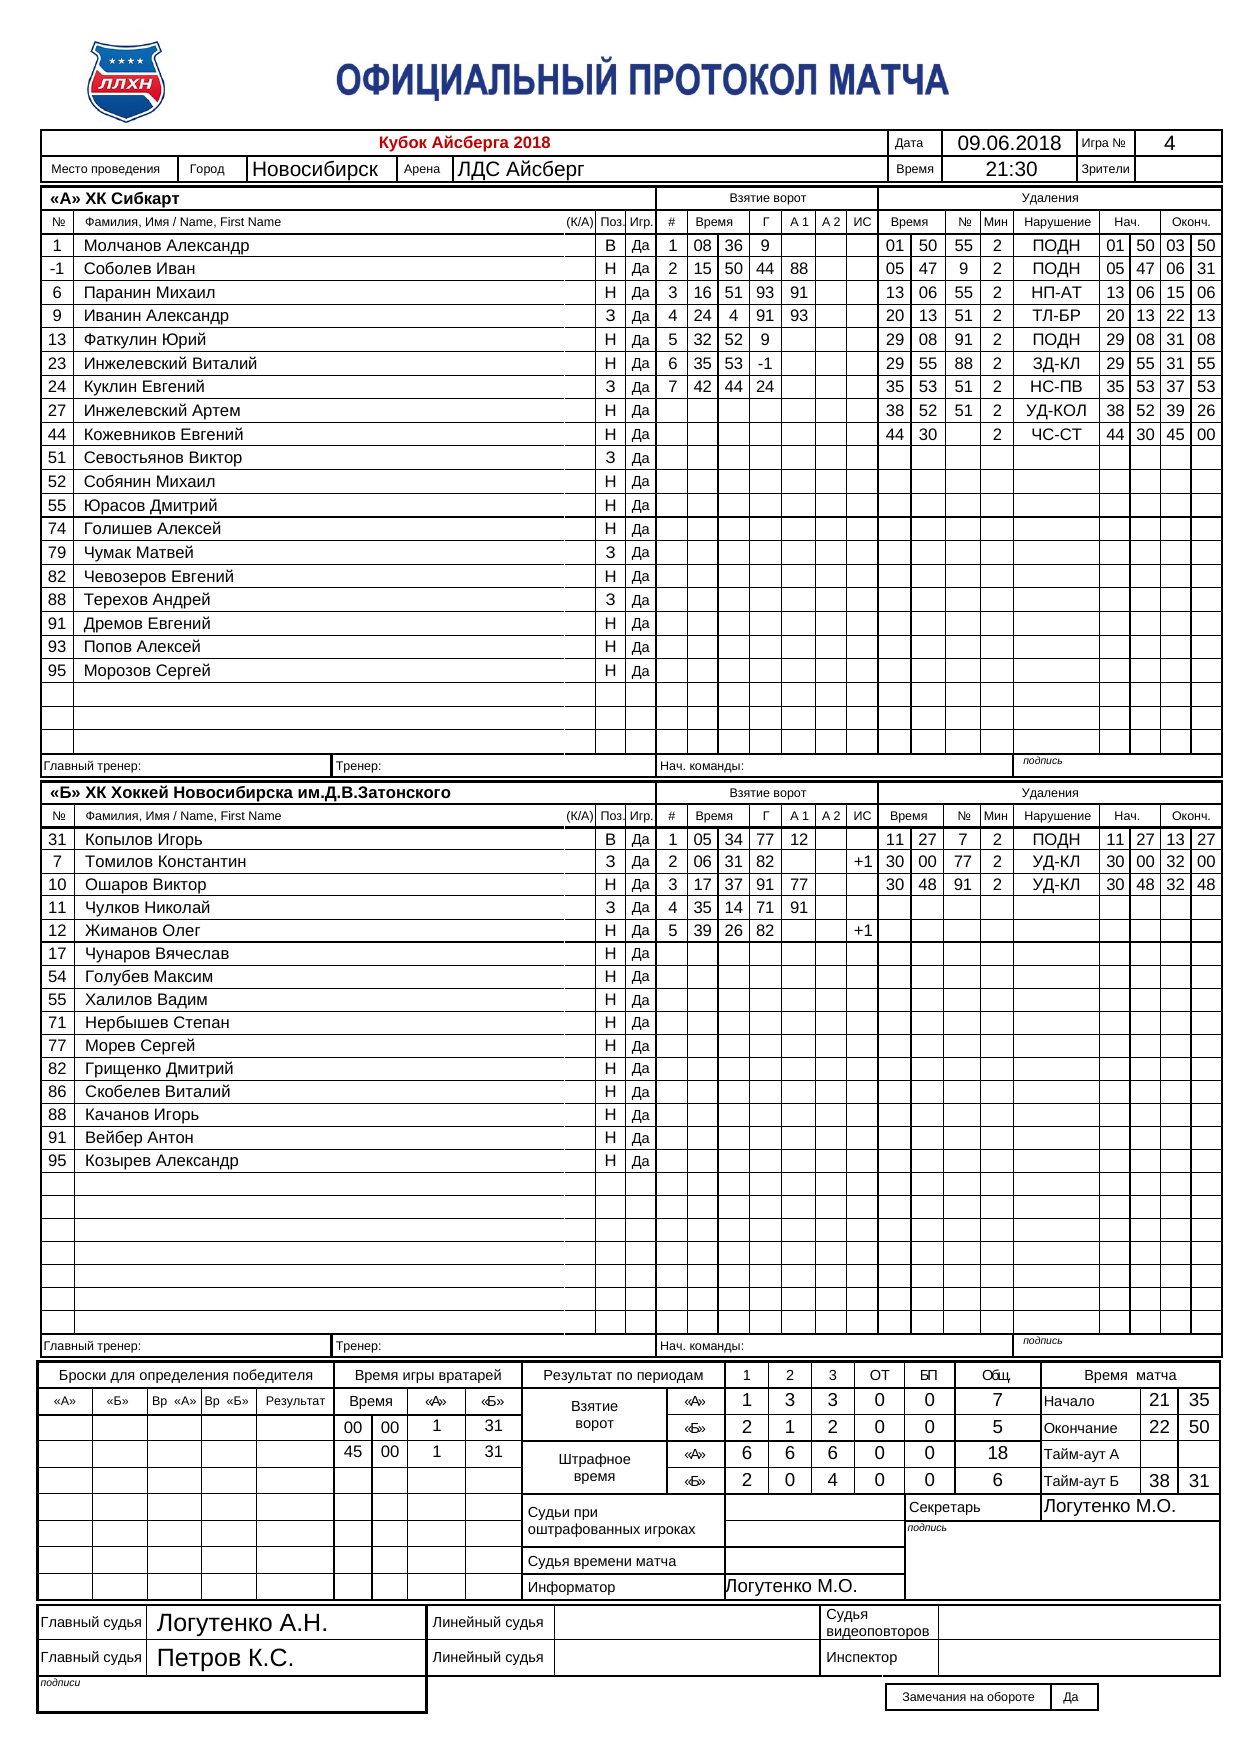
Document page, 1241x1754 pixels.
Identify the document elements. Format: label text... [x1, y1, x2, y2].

table_cell [1100, 920, 1129, 941]
table_cell [912, 1127, 943, 1149]
table_cell 93 [750, 281, 781, 303]
table_cell [1100, 1196, 1129, 1218]
table_cell ПОДН [1014, 235, 1099, 256]
table_cell Молчанов Александр [74, 235, 564, 256]
table_cell [1100, 1104, 1129, 1126]
table_cell [1100, 1150, 1129, 1172]
table_cell [42, 683, 73, 706]
table_cell [719, 1035, 749, 1057]
table_cell 15 [688, 257, 717, 280]
table_cell 39 [1161, 399, 1190, 422]
table_cell [148, 1416, 201, 1440]
table_cell [782, 328, 815, 351]
table_cell Линейный судья [428, 1606, 554, 1639]
table_cell [944, 920, 980, 941]
table_cell [816, 494, 846, 516]
table_header Да [1052, 1685, 1097, 1709]
table_cell Морозов Сергей [74, 659, 564, 682]
table_cell [912, 943, 943, 964]
table_cell [719, 683, 749, 706]
table_cell 3 [657, 281, 687, 303]
table_cell ЧС-СТ [1014, 423, 1099, 445]
table_cell [202, 1416, 256, 1440]
table_cell Поз. [596, 805, 625, 826]
table_cell Н [596, 328, 625, 351]
table_cell [847, 966, 877, 987]
table_cell Н [596, 1012, 625, 1033]
table_cell [816, 305, 846, 327]
table_cell (К/А) [565, 805, 595, 826]
table_cell [1192, 565, 1221, 587]
table_cell Нарушение [1014, 211, 1099, 233]
table_cell [750, 707, 781, 729]
table_cell [657, 1081, 687, 1103]
table_cell [750, 1127, 781, 1149]
table_cell [335, 1521, 371, 1546]
table_cell [782, 1173, 815, 1195]
table_cell [1192, 1288, 1221, 1310]
table_cell [816, 352, 846, 374]
table_cell [981, 1127, 1013, 1149]
table_cell [39, 1416, 92, 1440]
table_cell [408, 1521, 465, 1546]
table_cell 06 [912, 281, 945, 303]
table_cell [42, 1242, 74, 1264]
table_cell [1192, 683, 1221, 706]
table_cell [39, 1521, 92, 1546]
table_cell [1014, 1311, 1099, 1333]
table_cell 08 [1192, 328, 1221, 351]
table_cell [879, 1081, 910, 1103]
table_cell [816, 1242, 846, 1264]
table_cell «Б» [668, 1468, 724, 1493]
table_cell [657, 470, 687, 493]
table_cell Н [596, 966, 625, 987]
table_cell 1 [769, 1415, 811, 1440]
table_cell [816, 612, 846, 634]
table_cell 2 [726, 1468, 768, 1493]
table_cell [74, 730, 564, 753]
table_cell [565, 1081, 595, 1103]
table_cell [1100, 966, 1129, 987]
table_cell 32 [688, 328, 717, 351]
table_cell [1014, 730, 1099, 753]
table_cell В [596, 829, 625, 849]
table_cell [912, 1104, 943, 1126]
table_cell Судья времени матча [523, 1548, 724, 1573]
table_cell Да [626, 943, 655, 964]
table_cell [782, 989, 815, 1011]
table_cell [565, 1242, 595, 1264]
table_cell [944, 966, 980, 987]
table_cell [912, 730, 945, 753]
table_cell [1131, 989, 1160, 1011]
table_cell [1161, 541, 1190, 564]
table_cell 7 [657, 376, 687, 398]
table_cell 2 [981, 850, 1013, 872]
table_cell 00 [1131, 850, 1160, 872]
table_cell [565, 352, 595, 374]
table_cell [42, 1311, 74, 1333]
table_cell [1014, 920, 1099, 941]
table_cell 71 [750, 896, 781, 918]
table_cell 44 [750, 257, 781, 280]
table_cell подпись [1014, 755, 1221, 776]
table_cell [565, 446, 595, 469]
table_cell [1131, 1127, 1160, 1149]
table_cell [1131, 730, 1160, 753]
table_cell Да [626, 541, 655, 564]
table_cell Н [596, 612, 625, 634]
table_cell [1131, 707, 1160, 729]
table_cell «Б» [668, 1415, 724, 1440]
table_cell Да [626, 874, 655, 895]
table_cell [657, 966, 687, 987]
table_cell [912, 1081, 943, 1103]
table_cell [1014, 966, 1099, 987]
table_cell Чунаров Вячеслав [75, 943, 564, 964]
table_cell 35 [688, 352, 717, 374]
table_cell [1100, 1012, 1129, 1033]
table_cell [1131, 920, 1160, 941]
table_cell [981, 565, 1013, 587]
table_cell ПОДН [1014, 257, 1099, 280]
table_cell [1100, 541, 1129, 564]
table_cell [1192, 1173, 1221, 1195]
table_cell [912, 920, 943, 941]
table_cell [847, 1173, 877, 1195]
table_cell Оконч. [1161, 211, 1221, 233]
table_cell [408, 1547, 465, 1573]
table_cell [944, 1081, 980, 1103]
table_cell [847, 1104, 877, 1126]
table_cell 42 [688, 376, 717, 398]
table_cell [688, 565, 717, 587]
table_cell Паранин Михаил [74, 281, 564, 303]
table_cell [750, 494, 781, 516]
table_header «А» ХК Сибкарт [42, 188, 655, 209]
table_cell [565, 920, 595, 941]
table_cell [1161, 1311, 1190, 1333]
table_cell # [657, 805, 687, 826]
table_cell [782, 730, 815, 753]
table_cell [1192, 920, 1221, 941]
table_cell [912, 989, 943, 1011]
table_header Замечания на обороте [887, 1685, 1050, 1709]
table_cell [719, 541, 749, 564]
table_cell [565, 1012, 595, 1033]
table_cell [565, 305, 595, 327]
table_cell [847, 730, 877, 753]
table_cell 29 [879, 352, 910, 374]
table_header 1 [726, 1363, 768, 1387]
table_cell [782, 920, 815, 941]
table_cell 51 [42, 446, 73, 469]
table_cell [782, 850, 815, 872]
table_cell Н [596, 659, 625, 682]
table_cell [1161, 446, 1190, 469]
table_cell [816, 1265, 846, 1287]
table_cell [1192, 1150, 1221, 1172]
table_cell [726, 1521, 904, 1546]
table_cell [750, 541, 781, 564]
table_cell [879, 1012, 910, 1033]
table_cell [596, 683, 625, 706]
table_cell 7 [944, 829, 980, 849]
table_cell подпись [906, 1522, 1219, 1599]
table_cell 13 [1192, 305, 1221, 327]
table_cell [1131, 1219, 1160, 1241]
table_cell 7 [42, 850, 74, 872]
table_cell Да [626, 850, 655, 872]
table_cell [657, 1150, 687, 1172]
table_cell № [946, 211, 980, 233]
table_cell [946, 423, 980, 445]
table_cell [1131, 1242, 1160, 1264]
table_cell [816, 829, 846, 849]
table_cell 08 [912, 328, 945, 351]
table_cell 00 [1192, 423, 1221, 445]
table_cell [373, 1574, 407, 1599]
table_cell [93, 1547, 147, 1573]
table_cell [847, 470, 877, 493]
table_cell 50 [1131, 235, 1160, 256]
table_cell [879, 1288, 910, 1310]
table_cell [847, 399, 877, 422]
table_cell Чумак Матвей [74, 541, 564, 564]
table_cell [816, 423, 846, 445]
table_cell 30 [879, 850, 910, 872]
table_cell [1192, 896, 1221, 918]
table_cell [257, 1441, 333, 1467]
table_cell [816, 1196, 846, 1218]
table_cell [1014, 588, 1099, 611]
table_cell [42, 1288, 74, 1310]
table_cell [75, 1311, 564, 1333]
table_cell 05 [879, 257, 910, 280]
table_cell «А» [668, 1442, 724, 1467]
table_cell подпись [1014, 1335, 1221, 1356]
table_cell Тайм-аут А [1042, 1441, 1140, 1467]
table_cell Да [626, 235, 655, 256]
table_cell Да [626, 446, 655, 469]
table_cell 44 [879, 423, 910, 445]
table_cell [1131, 1104, 1160, 1126]
table_cell [565, 707, 595, 729]
table_cell НП-АТ [1014, 281, 1099, 303]
table_cell Копылов Игорь [75, 829, 564, 849]
table_cell [847, 1012, 877, 1033]
table_cell Тайм-аут Б [1042, 1468, 1140, 1493]
table_cell 05 [1100, 257, 1129, 280]
table_cell 50 [912, 235, 945, 256]
table_cell [657, 518, 687, 540]
table_cell [879, 920, 910, 941]
table_cell [257, 1574, 333, 1599]
table_cell [1192, 1265, 1221, 1287]
table_cell [657, 707, 687, 729]
table_cell Вейбер Антон [75, 1127, 564, 1149]
table_cell 2 [981, 376, 1013, 398]
table_cell [782, 659, 815, 682]
table_cell [1161, 1035, 1190, 1057]
table_cell ИС [847, 805, 877, 826]
table_cell [148, 1521, 201, 1546]
table_cell Время [889, 157, 941, 181]
table_cell [1014, 1081, 1099, 1103]
table_cell Скобелев Виталий [75, 1081, 564, 1103]
table_cell [750, 612, 781, 634]
table_cell [912, 966, 943, 987]
table_cell [847, 376, 877, 398]
table_cell Нарушение [1014, 805, 1099, 826]
table_cell [1161, 1288, 1190, 1310]
table_cell [944, 1058, 980, 1079]
table_cell 95 [42, 1150, 74, 1172]
table_cell Н [596, 470, 625, 493]
table_cell [719, 1012, 749, 1033]
table_cell Инжелевский Артем [74, 399, 564, 422]
table_cell 50 [719, 257, 749, 280]
table_cell [782, 636, 815, 658]
table_cell [782, 494, 815, 516]
table_cell [657, 1265, 687, 1287]
table_cell Н [596, 989, 625, 1011]
table_cell 22 [1161, 305, 1190, 327]
table_cell [466, 1547, 521, 1573]
table_cell [565, 966, 595, 987]
table_cell Голишев Алексей [74, 518, 564, 540]
table_cell [981, 943, 1013, 964]
table_cell [1161, 1104, 1190, 1126]
table_cell 1 [408, 1416, 465, 1440]
table_cell 11 [1100, 829, 1129, 849]
table_cell «А» [39, 1389, 92, 1413]
table_cell [1192, 1081, 1221, 1103]
table_cell Н [596, 257, 625, 280]
table_header Взятие ворот [657, 783, 877, 803]
table_cell [847, 1127, 877, 1149]
table_cell [750, 518, 781, 540]
table_cell [912, 1265, 943, 1287]
table_cell [782, 470, 815, 493]
table_cell Н [596, 1081, 625, 1103]
table_cell [719, 1196, 749, 1218]
table_cell Да [626, 376, 655, 398]
table_cell [726, 1495, 904, 1520]
table_cell [1014, 470, 1099, 493]
table_cell 93 [782, 305, 815, 327]
table_cell [1131, 659, 1160, 682]
table_cell [688, 683, 717, 706]
table_cell 08 [1131, 328, 1160, 351]
table_cell [912, 683, 945, 706]
table_cell [782, 1104, 815, 1126]
table_cell [750, 1265, 781, 1287]
table_cell [688, 1219, 717, 1241]
table_cell Севостьянов Виктор [74, 446, 564, 469]
table_cell 06 [1131, 281, 1160, 303]
table_cell [257, 1547, 333, 1573]
table_cell [565, 1035, 595, 1057]
table_cell [555, 1640, 819, 1675]
table_cell 93 [42, 636, 73, 658]
table_cell 32 [1161, 850, 1190, 872]
table_cell [657, 446, 687, 469]
table_header Общ. [956, 1363, 1040, 1387]
table_cell [688, 1196, 717, 1218]
table_cell [879, 1127, 910, 1149]
table_cell [816, 1150, 846, 1172]
table_cell [335, 1547, 371, 1573]
table_header ОТ [855, 1363, 904, 1387]
table_cell [626, 1173, 655, 1195]
table_cell [944, 943, 980, 964]
table_cell [596, 707, 625, 729]
table_cell [946, 494, 980, 516]
table_cell 36 [719, 235, 749, 256]
table_cell [782, 683, 815, 706]
table_cell 91 [782, 281, 815, 303]
table_cell [1192, 1104, 1221, 1126]
table_cell [719, 659, 749, 682]
table_cell [657, 1035, 687, 1057]
table_cell [408, 1574, 465, 1599]
table_cell [657, 683, 687, 706]
table_cell Юрасов Дмитрий [74, 494, 564, 516]
table_cell Г [750, 805, 781, 826]
table_cell [750, 1219, 781, 1241]
table_cell [879, 1058, 910, 1079]
table_cell [1014, 1127, 1099, 1149]
table_cell 2 [981, 305, 1013, 327]
table_cell [750, 1058, 781, 1079]
table_cell «А» [408, 1389, 465, 1413]
table_cell 11 [879, 829, 910, 849]
table_cell [782, 1196, 815, 1218]
table_cell [879, 896, 910, 918]
table_cell 5 [956, 1415, 1040, 1440]
table_cell [257, 1416, 333, 1440]
table_cell [912, 518, 945, 540]
table_cell -1 [42, 257, 73, 280]
table_cell [981, 446, 1013, 469]
table_cell [657, 1104, 687, 1126]
table_cell 55 [912, 352, 945, 374]
table_cell 01 [1100, 235, 1129, 256]
table_cell [565, 470, 595, 493]
table_cell [626, 1219, 655, 1241]
table_cell [39, 1547, 92, 1573]
table_cell 91 [42, 1127, 74, 1149]
table_cell 13 [1100, 281, 1129, 303]
table_cell [719, 1173, 749, 1195]
table_cell [912, 707, 945, 729]
table_cell [1179, 1441, 1219, 1467]
table_cell [1131, 1081, 1160, 1103]
table_cell № [42, 805, 74, 826]
table_cell Тренер: [333, 1335, 655, 1356]
table_cell 79 [42, 541, 73, 564]
table_cell [626, 683, 655, 706]
table_cell 27 [42, 399, 73, 422]
table_cell [657, 730, 687, 753]
table_cell [750, 588, 781, 611]
table_cell 0 [769, 1468, 811, 1493]
table_cell 11 [42, 896, 74, 918]
table_cell 15 [1161, 281, 1190, 303]
table_cell [1161, 1081, 1190, 1103]
table_cell [879, 1035, 910, 1057]
table_cell 01 [879, 235, 910, 256]
table_cell [688, 707, 717, 729]
table_cell [847, 1219, 877, 1241]
table_cell [816, 943, 846, 964]
table_cell [565, 1219, 595, 1241]
table_cell [596, 730, 625, 753]
table_cell [1100, 446, 1129, 469]
table_cell [1014, 518, 1099, 540]
table_cell Грищенко Дмитрий [75, 1058, 564, 1079]
table_cell [847, 235, 877, 256]
table_cell [816, 1081, 846, 1103]
table_cell [946, 565, 980, 587]
table_cell Н [596, 423, 625, 445]
table_cell Логутенко М.О. [726, 1575, 904, 1599]
table_cell [782, 1219, 815, 1241]
table_cell [1161, 989, 1190, 1011]
table_cell Главный судья [39, 1640, 146, 1675]
table_cell [1192, 730, 1221, 753]
table_cell [1131, 896, 1160, 918]
table_cell [719, 707, 749, 729]
table_cell [750, 1081, 781, 1103]
table_cell 77 [42, 1035, 74, 1057]
table_cell [782, 943, 815, 964]
table_cell [816, 1127, 846, 1149]
table_cell [847, 352, 877, 374]
table_cell [750, 636, 781, 658]
table_cell 2 [726, 1415, 768, 1440]
table_cell [1192, 989, 1221, 1011]
table_cell Да [626, 328, 655, 351]
table_cell [879, 1219, 910, 1241]
table_cell [626, 730, 655, 753]
table_cell [847, 874, 877, 895]
table_cell [912, 636, 945, 658]
table_cell Да [626, 305, 655, 327]
table_cell [1161, 943, 1190, 964]
table_cell 18 [956, 1442, 1040, 1467]
table_cell [1100, 1242, 1129, 1264]
table_cell [883, 1677, 1220, 1681]
table_cell [1141, 1441, 1177, 1467]
table_cell 30 [1100, 874, 1129, 895]
table_cell [847, 541, 877, 564]
table_cell [596, 1311, 625, 1333]
table_cell [688, 966, 717, 987]
table_cell 44 [1100, 423, 1129, 445]
table_header Игра № [1078, 131, 1134, 155]
table_cell [1100, 1265, 1129, 1287]
table_cell [688, 588, 717, 611]
table_cell [1161, 1173, 1190, 1195]
table_cell [750, 446, 781, 469]
table_cell [1131, 683, 1160, 706]
table_cell Н [596, 1127, 625, 1149]
table_cell [1192, 1035, 1221, 1057]
table_cell [688, 1173, 717, 1195]
table_cell [1192, 943, 1221, 964]
table_cell [688, 494, 717, 516]
table_cell 51 [719, 281, 749, 303]
table_cell [596, 1173, 625, 1195]
table_cell [912, 446, 945, 469]
table_cell [816, 874, 846, 895]
table_cell Да [626, 588, 655, 611]
table_cell [912, 1288, 943, 1310]
table_cell [1131, 1035, 1160, 1057]
table_cell [148, 1574, 201, 1599]
table_cell [719, 470, 749, 493]
table_cell [782, 518, 815, 540]
table_cell Главный тренер: [42, 755, 330, 776]
table_cell Штрафное время [523, 1442, 666, 1493]
table_cell [335, 1494, 371, 1520]
table_cell [1131, 541, 1160, 564]
table_cell [657, 1288, 687, 1310]
table_cell Н [596, 565, 625, 587]
table_cell [257, 1494, 333, 1520]
table_cell [750, 683, 781, 706]
table_cell [565, 659, 595, 682]
table_cell Нач. [1100, 211, 1160, 233]
table_cell [981, 1012, 1013, 1033]
table_cell [1131, 1150, 1160, 1172]
table_cell [1131, 1288, 1160, 1310]
table_cell Да [626, 352, 655, 374]
table_cell З [596, 588, 625, 611]
table_cell Халилов Вадим [75, 989, 564, 1011]
table_cell [946, 683, 980, 706]
table_cell 37 [1161, 376, 1190, 398]
table_cell [750, 1035, 781, 1057]
table_cell 2 [981, 399, 1013, 422]
table_cell Главный тренер: [42, 1335, 330, 1356]
table_cell Фамилия, Имя / Name, First Name [75, 805, 565, 826]
table_cell [1192, 518, 1221, 540]
table_cell [75, 1265, 564, 1287]
table_cell [626, 1265, 655, 1287]
table_cell [981, 1265, 1013, 1287]
table_cell Н [596, 1058, 625, 1079]
table_cell [1014, 1104, 1099, 1126]
table_cell 24 [688, 305, 717, 327]
table_cell +1 [847, 850, 877, 872]
table_cell 52 [42, 470, 73, 493]
table_cell Качанов Игорь [75, 1104, 564, 1126]
table_cell 23 [42, 352, 73, 374]
table_cell ЛДС Айсберг [454, 157, 887, 181]
table_cell [1131, 588, 1160, 611]
table_cell 55 [42, 494, 73, 516]
table_cell 2 [981, 874, 1013, 895]
table_cell [42, 1196, 74, 1218]
table_cell Оконч. [1161, 805, 1221, 826]
table_cell [816, 328, 846, 351]
table_cell 31 [719, 850, 749, 872]
table_cell [816, 565, 846, 587]
table_cell [1161, 966, 1190, 987]
table_cell Да [626, 423, 655, 445]
table_cell 31 [1161, 352, 1190, 374]
table_cell [879, 518, 910, 540]
table_cell [912, 1173, 943, 1195]
table_cell [912, 494, 945, 516]
table_cell Информатор [523, 1575, 724, 1599]
table_cell [750, 730, 781, 753]
table_cell [1161, 565, 1190, 587]
table_cell [657, 1219, 687, 1241]
table_cell [847, 683, 877, 706]
table_cell [1014, 989, 1099, 1011]
table_cell 86 [42, 1081, 74, 1103]
table_cell [202, 1494, 256, 1520]
table_cell 31 [466, 1416, 521, 1440]
table_cell [847, 829, 877, 849]
table_cell [750, 565, 781, 587]
table_cell [912, 470, 945, 493]
table_cell [981, 1081, 1013, 1103]
table_cell [879, 470, 910, 493]
table_cell [657, 1196, 687, 1218]
table_cell [879, 966, 910, 987]
table_cell [688, 989, 717, 1011]
table_cell Да [626, 565, 655, 587]
table_cell 48 [1131, 874, 1160, 895]
table_cell [981, 989, 1013, 1011]
table_cell [750, 1196, 781, 1218]
table_cell [1131, 1265, 1160, 1287]
table_cell [1192, 966, 1221, 987]
table_cell 13 [42, 328, 73, 351]
table_header Взятие ворот [657, 188, 877, 209]
table_cell 0 [855, 1442, 904, 1467]
table_cell 74 [42, 518, 73, 540]
table_cell [1014, 636, 1099, 658]
table_cell [1192, 612, 1221, 634]
table_cell 14 [719, 896, 749, 918]
table_cell [1161, 1058, 1190, 1079]
table_cell [373, 1494, 407, 1520]
table_cell [816, 518, 846, 540]
table_cell [1131, 1058, 1160, 1079]
table_cell Окончание [1042, 1415, 1140, 1440]
table_cell [719, 518, 749, 540]
table_cell Да [626, 896, 655, 918]
table_cell 9 [750, 328, 781, 351]
table_cell [782, 1035, 815, 1057]
table_cell [688, 636, 717, 658]
table_cell [944, 1219, 980, 1241]
table_cell [688, 730, 717, 753]
table_cell [688, 1058, 717, 1079]
table_cell [466, 1494, 521, 1520]
table_cell Попов Алексей [74, 636, 564, 658]
table_cell [74, 683, 564, 706]
table_cell 51 [946, 376, 980, 398]
table_cell 38 [1141, 1468, 1177, 1493]
table_cell [657, 636, 687, 658]
table_cell 7 [956, 1389, 1040, 1413]
table_cell [688, 423, 717, 445]
table_cell Арена [398, 157, 452, 181]
table_cell [1014, 943, 1099, 964]
table_cell [816, 1311, 846, 1333]
table_cell 05 [688, 829, 717, 849]
table_cell Чевозеров Евгений [74, 565, 564, 587]
table_cell [1100, 636, 1129, 658]
table_cell [816, 1173, 846, 1195]
table_cell [93, 1441, 147, 1467]
table_cell подписи [39, 1677, 425, 1711]
table_cell 91 [782, 896, 815, 918]
table_cell Игр. [626, 211, 655, 233]
table_cell [944, 1127, 980, 1149]
table_cell 91 [750, 874, 781, 895]
table_cell [1192, 1058, 1221, 1079]
table_cell [719, 943, 749, 964]
table_cell [816, 920, 846, 941]
table_cell [1014, 1265, 1099, 1287]
table_cell [981, 1242, 1013, 1264]
table_cell Н [596, 494, 625, 516]
table_cell [944, 1196, 980, 1218]
table_cell [879, 494, 910, 516]
table_cell [847, 896, 877, 918]
table_cell [657, 541, 687, 564]
table_cell [75, 1242, 564, 1264]
table_cell [750, 1012, 781, 1033]
table_cell [912, 659, 945, 682]
table_cell [657, 989, 687, 1011]
table_cell [847, 1058, 877, 1079]
table_cell 50 [1179, 1415, 1219, 1440]
table_cell [1014, 659, 1099, 682]
table_cell 5 [657, 328, 687, 351]
table_cell [981, 1035, 1013, 1057]
table_cell 30 [1131, 423, 1160, 445]
table_cell [1192, 659, 1221, 682]
table_cell 37 [719, 874, 749, 895]
table_cell 27 [912, 829, 943, 849]
table_cell [1014, 612, 1099, 634]
table_cell 47 [1131, 257, 1160, 280]
table_cell Н [596, 943, 625, 964]
table_cell 12 [42, 920, 74, 941]
table_cell 51 [946, 305, 980, 327]
table_cell [750, 966, 781, 987]
table_cell [1014, 1012, 1099, 1033]
table_cell [816, 989, 846, 1011]
table_cell [565, 518, 595, 540]
table_cell [847, 1265, 877, 1287]
table_cell 2 [981, 235, 1013, 256]
table_cell [912, 1219, 943, 1241]
table_cell ПОДН [1014, 829, 1099, 849]
table_cell [719, 1127, 749, 1149]
table_cell [1014, 896, 1099, 918]
table_cell [879, 1104, 910, 1126]
table_cell [565, 1150, 595, 1172]
table_cell Да [626, 518, 655, 540]
table_cell [1100, 1058, 1129, 1079]
table_cell [944, 1035, 980, 1057]
table_cell [1131, 636, 1160, 658]
table_cell Козырев Александр [75, 1150, 564, 1172]
table_cell [1161, 1127, 1190, 1149]
table_cell [816, 850, 846, 872]
table_cell [1131, 1012, 1160, 1033]
table_cell [565, 730, 595, 753]
table_cell [944, 1104, 980, 1126]
table_cell 88 [782, 257, 815, 280]
table_cell [816, 683, 846, 706]
table_cell Игр. [626, 805, 655, 826]
table_cell [912, 588, 945, 611]
table_cell [202, 1441, 256, 1467]
table_cell [879, 730, 910, 753]
table_cell [565, 423, 595, 445]
table_cell Время [335, 1389, 407, 1413]
table_cell [93, 1521, 147, 1546]
table_cell [912, 565, 945, 587]
table_cell [1014, 707, 1099, 729]
table_cell 9 [42, 305, 73, 327]
table_cell [750, 1242, 781, 1264]
table_cell 27 [1192, 829, 1221, 849]
table_cell [847, 1311, 877, 1333]
table_cell [719, 494, 749, 516]
table_cell Инспектор [821, 1640, 938, 1675]
table_cell [657, 1173, 687, 1195]
table_cell А 1 [782, 805, 815, 826]
table_cell [946, 446, 980, 469]
table_cell [847, 1288, 877, 1310]
table_cell 0 [855, 1389, 904, 1413]
table_cell [981, 707, 1013, 729]
table_cell 00 [912, 850, 943, 872]
table_cell 4 [657, 896, 687, 918]
table_cell 47 [912, 257, 945, 280]
table_cell 34 [719, 829, 749, 849]
table_cell [847, 1196, 877, 1218]
table_cell [912, 541, 945, 564]
table_cell [912, 612, 945, 634]
table_cell [1192, 707, 1221, 729]
table_cell [944, 1242, 980, 1264]
table_cell ИС [847, 211, 877, 233]
table_cell 53 [1192, 376, 1221, 398]
table_cell [816, 1012, 846, 1033]
table_cell [626, 1196, 655, 1218]
table_cell 24 [750, 376, 781, 398]
table_cell 17 [688, 874, 717, 895]
table_cell [1192, 1127, 1221, 1149]
table_cell [626, 1311, 655, 1333]
table_cell 38 [879, 399, 910, 422]
table_cell [1136, 157, 1221, 181]
table_cell 6 [657, 352, 687, 374]
table_cell [93, 1416, 147, 1440]
table_cell [565, 1104, 595, 1126]
table_cell [657, 612, 687, 634]
table_cell [565, 636, 595, 658]
table_cell [981, 1219, 1013, 1241]
table_cell [1161, 588, 1190, 611]
table_cell [782, 1058, 815, 1079]
table_cell 0 [905, 1442, 954, 1467]
table_cell [688, 446, 717, 469]
table_cell [847, 1150, 877, 1172]
table_cell [688, 1035, 717, 1057]
table_cell 50 [1192, 235, 1221, 256]
table_cell [944, 989, 980, 1011]
table_cell [750, 423, 781, 445]
table_cell 55 [42, 989, 74, 1011]
table_cell [944, 1012, 980, 1033]
table_cell [565, 399, 595, 422]
table_cell [1014, 494, 1099, 516]
table_cell [782, 1265, 815, 1287]
table_cell 21:30 [943, 157, 1076, 181]
table_cell [1100, 1288, 1129, 1310]
table_cell [565, 1058, 595, 1079]
table_cell 88 [42, 588, 73, 611]
table_cell [93, 1574, 147, 1599]
table_cell [657, 1242, 687, 1264]
table_cell [1192, 636, 1221, 658]
table_cell [1014, 1058, 1099, 1079]
table_cell Судья видеоповторов [821, 1606, 938, 1639]
table_cell [981, 1058, 1013, 1079]
table_cell [782, 541, 815, 564]
table_cell 03 [1161, 235, 1190, 256]
table_cell 1 [42, 235, 73, 256]
table_cell [42, 1173, 74, 1195]
table_cell Да [626, 257, 655, 280]
table_cell [1131, 612, 1160, 634]
table_cell Город [179, 157, 246, 181]
table_cell 4 [812, 1468, 854, 1493]
table_cell [1161, 1219, 1190, 1241]
table_cell [816, 1219, 846, 1241]
table_cell [565, 1311, 595, 1333]
table_cell 53 [912, 376, 945, 398]
table_cell [1161, 470, 1190, 493]
table_cell [719, 1219, 749, 1241]
table_cell [847, 989, 877, 1011]
table_cell [1161, 659, 1190, 682]
table_cell З [596, 896, 625, 918]
table_cell Да [626, 636, 655, 658]
table_cell [148, 1441, 201, 1467]
table_cell [565, 683, 595, 706]
table_header Время игры вратарей [335, 1363, 521, 1387]
table_cell 26 [719, 920, 749, 941]
table_cell [1161, 1012, 1190, 1033]
table_cell [1192, 1196, 1221, 1218]
table_cell [719, 730, 749, 753]
table_header Время матча [1042, 1363, 1219, 1387]
table_cell [879, 1150, 910, 1172]
table_cell [1192, 494, 1221, 516]
table_cell А 1 [782, 211, 815, 233]
table_cell [1100, 659, 1129, 682]
table_cell 6 [726, 1442, 768, 1467]
table_cell Да [626, 1150, 655, 1172]
table_cell [565, 989, 595, 1011]
table_cell [373, 1547, 407, 1573]
table_cell [981, 541, 1013, 564]
table_cell Н [596, 1035, 625, 1057]
table_header Результат по периодам [523, 1363, 724, 1387]
table_cell 48 [1192, 874, 1221, 895]
table_cell [719, 1242, 749, 1264]
table_cell Вр «Б» [202, 1389, 256, 1413]
table_cell [1192, 470, 1221, 493]
table_cell [148, 1547, 201, 1573]
table_cell [816, 1104, 846, 1126]
table_cell [373, 1468, 407, 1493]
table_cell [912, 1150, 943, 1172]
table_cell [847, 328, 877, 351]
table_cell Н [596, 1150, 625, 1172]
table_cell Фаткулин Юрий [74, 328, 564, 351]
table_cell [782, 352, 815, 374]
table_cell 0 [855, 1468, 904, 1493]
table_cell [565, 541, 595, 564]
table_cell [750, 1150, 781, 1172]
table_cell [719, 636, 749, 658]
table_cell [912, 1035, 943, 1057]
table_cell [657, 565, 687, 587]
table_cell [565, 494, 595, 516]
table_cell [847, 423, 877, 445]
table_cell Да [626, 829, 655, 849]
table_cell [879, 659, 910, 682]
table_cell [944, 1311, 980, 1333]
table_cell [335, 1468, 371, 1493]
table_cell [816, 1058, 846, 1079]
table_cell 29 [1100, 328, 1129, 351]
table_cell 30 [912, 423, 945, 445]
table_cell [1100, 565, 1129, 587]
table_cell 29 [1100, 352, 1129, 374]
table_cell [565, 829, 595, 849]
table_cell 52 [912, 399, 945, 422]
table_cell 00 [335, 1416, 371, 1440]
table_cell [565, 1288, 595, 1310]
table_cell [946, 707, 980, 729]
table_cell [93, 1468, 147, 1493]
table_cell [565, 235, 595, 256]
table_header 2 [769, 1363, 811, 1387]
table_cell [1099, 1682, 1220, 1711]
table_cell [944, 1265, 980, 1287]
table_cell ЗД-КЛ [1014, 352, 1099, 374]
table_cell [719, 1104, 749, 1126]
table_cell 95 [42, 659, 73, 682]
table_cell [879, 612, 910, 634]
table_cell [565, 257, 595, 280]
table_cell -1 [750, 352, 781, 374]
table_cell 06 [1161, 257, 1190, 280]
table_cell Да [626, 1081, 655, 1103]
table_cell [847, 636, 877, 658]
table_header Броски для определения победителя [39, 1363, 333, 1387]
table_cell 2 [981, 281, 1013, 303]
table_cell [626, 1242, 655, 1264]
table_cell УД-КОЛ [1014, 399, 1099, 422]
table_cell [750, 1104, 781, 1126]
table_cell [657, 1012, 687, 1033]
table_cell 55 [1131, 352, 1160, 374]
table_cell [879, 636, 910, 658]
table_cell [847, 1081, 877, 1103]
table_cell 0 [855, 1415, 904, 1440]
table_cell [912, 896, 943, 918]
table_cell [847, 1035, 877, 1057]
table_cell [719, 612, 749, 634]
table_header 4 [1136, 131, 1221, 155]
table_cell 38 [1100, 399, 1129, 422]
table_cell [1014, 1242, 1099, 1264]
table_cell 1 [657, 829, 687, 849]
table_cell Фамилия, Имя / Name, First Name [74, 211, 565, 233]
table_cell [816, 588, 846, 611]
table_cell Ошаров Виктор [75, 874, 564, 895]
table_cell [750, 470, 781, 493]
table_cell 31 [1179, 1468, 1219, 1493]
table_cell [688, 943, 717, 964]
table_cell Да [626, 659, 655, 682]
table_cell 13 [879, 281, 910, 303]
table_cell 31 [42, 829, 74, 849]
table_cell 1 [408, 1441, 465, 1467]
table_cell 35 [1179, 1389, 1219, 1413]
table_cell Терехов Андрей [74, 588, 564, 611]
table_cell 08 [688, 235, 717, 256]
table_cell 39 [688, 920, 717, 941]
table_cell [74, 707, 564, 729]
table_cell Да [626, 494, 655, 516]
table_cell [1161, 518, 1190, 540]
table_cell [879, 943, 910, 964]
table_cell Вр «А» [148, 1389, 201, 1413]
table_cell [1100, 470, 1129, 493]
table_cell [719, 1265, 749, 1287]
table_cell [847, 281, 877, 303]
table_cell А 2 [816, 211, 846, 233]
table_cell [912, 1196, 943, 1218]
table_cell [816, 636, 846, 658]
table_cell Тренер: [333, 755, 655, 776]
table_cell [1100, 989, 1129, 1011]
table_header 3 [812, 1363, 854, 1387]
table_cell Судьи при оштрафованных игроках [523, 1495, 724, 1546]
table_cell [719, 399, 749, 422]
table_cell [42, 730, 73, 753]
table_cell [816, 707, 846, 729]
table_cell 53 [719, 352, 749, 374]
table_cell [1131, 446, 1160, 469]
table_cell [688, 1127, 717, 1149]
table_cell [981, 1288, 1013, 1310]
table_cell [719, 446, 749, 469]
table_cell [981, 470, 1013, 493]
table_cell 6 [956, 1468, 1040, 1493]
table_cell 32 [1161, 874, 1190, 895]
table_cell [750, 1311, 781, 1333]
table_cell НС-ПВ [1014, 376, 1099, 398]
table_cell [75, 1196, 564, 1218]
table_cell 48 [912, 874, 943, 895]
table_cell [596, 1219, 625, 1241]
table_cell 55 [946, 281, 980, 303]
table_cell Нач. [1100, 805, 1160, 826]
table_cell З [596, 446, 625, 469]
table_cell [816, 1035, 846, 1057]
table_cell УД-КЛ [1014, 850, 1099, 872]
table_cell [782, 966, 815, 987]
table_header Кубок Айсберга 2018 [42, 131, 887, 155]
table_cell 2 [981, 328, 1013, 351]
table_cell ТЛ-БР [1014, 305, 1099, 327]
table_cell [1192, 541, 1221, 564]
table_cell Да [626, 470, 655, 493]
table_cell [782, 446, 815, 469]
table_cell 3 [657, 874, 687, 895]
table_cell [939, 1640, 1219, 1675]
table_cell 82 [42, 1058, 74, 1079]
table_cell [93, 1494, 147, 1520]
table_cell [1192, 588, 1221, 611]
table_cell [688, 518, 717, 540]
table_cell Да [626, 281, 655, 303]
table_cell [1192, 1311, 1221, 1333]
table_cell Инжелевский Виталий [74, 352, 564, 374]
table_cell 0 [905, 1468, 954, 1493]
table_cell 31 [1161, 328, 1190, 351]
table_cell [1014, 1196, 1099, 1218]
table_cell [42, 1265, 74, 1287]
table_cell 13 [1131, 305, 1160, 327]
table_cell Нач. команды: [657, 1335, 1012, 1356]
table_cell [816, 281, 846, 303]
table_cell [626, 1288, 655, 1310]
table_cell [688, 1081, 717, 1103]
table_cell Томилов Константин [75, 850, 564, 872]
table_cell [816, 470, 846, 493]
table_cell Начало [1042, 1389, 1140, 1413]
table_header БП [905, 1363, 954, 1387]
table_cell [1131, 494, 1160, 516]
table_cell [782, 235, 815, 256]
table_cell [657, 1058, 687, 1079]
table_cell [1100, 1311, 1129, 1333]
table_cell 6 [812, 1442, 854, 1467]
table_cell 0 [905, 1415, 954, 1440]
table_cell [75, 1173, 564, 1195]
table_cell [565, 281, 595, 303]
table_cell [1161, 612, 1190, 634]
table_cell [657, 943, 687, 964]
table_cell [750, 1173, 781, 1195]
table_cell [1100, 1127, 1129, 1149]
table_header 09.06.2018 [943, 131, 1076, 155]
table_cell [879, 1311, 910, 1333]
table_cell [565, 376, 595, 398]
table_cell [847, 612, 877, 634]
table_cell Да [626, 399, 655, 422]
table_cell [782, 1311, 815, 1333]
table_cell [981, 1104, 1013, 1126]
table_cell [816, 376, 846, 398]
table_cell [688, 399, 717, 422]
table_cell 27 [1131, 829, 1160, 849]
table_cell [335, 1574, 371, 1599]
table_cell [1100, 707, 1129, 729]
table_cell 4 [657, 305, 687, 327]
table_cell 1 [726, 1389, 768, 1413]
table_cell 2 [657, 850, 687, 872]
table_cell 00 [1192, 850, 1221, 872]
table_cell 22 [1141, 1415, 1177, 1440]
table_cell [39, 1468, 92, 1493]
table_cell [466, 1574, 521, 1599]
table_cell [657, 494, 687, 516]
table_cell 82 [750, 850, 781, 872]
table_cell [782, 1150, 815, 1172]
table_cell +1 [847, 920, 877, 941]
table_cell 35 [688, 896, 717, 918]
table_cell [1131, 1173, 1160, 1195]
table_cell [879, 588, 910, 611]
table_cell [879, 989, 910, 1011]
table_cell [847, 305, 877, 327]
table_cell [596, 1196, 625, 1218]
table_cell 88 [42, 1104, 74, 1126]
table_cell 13 [912, 305, 945, 327]
table_cell [1131, 1311, 1160, 1333]
table_cell [148, 1468, 201, 1493]
table_cell [981, 1173, 1013, 1195]
table_cell 21 [1141, 1389, 1177, 1413]
table_cell [719, 1311, 749, 1333]
table_cell [373, 1521, 407, 1546]
table_cell [719, 565, 749, 587]
table_cell [1192, 1219, 1221, 1241]
table_cell [782, 1081, 815, 1103]
table_cell 91 [944, 874, 980, 895]
table_cell [688, 659, 717, 682]
table_cell [1161, 1196, 1190, 1218]
table_cell 24 [42, 376, 73, 398]
table_cell [1014, 1035, 1099, 1057]
table_cell [981, 494, 1013, 516]
table_cell [782, 707, 815, 729]
table_cell [657, 1311, 687, 1333]
table_cell [565, 328, 595, 351]
table_cell 55 [946, 235, 980, 256]
table_cell [39, 1574, 92, 1599]
table_cell Кожевников Евгений [74, 423, 564, 445]
table_cell [782, 399, 815, 422]
table_cell [657, 588, 687, 611]
table_cell 2 [981, 829, 1013, 849]
table_cell [782, 1242, 815, 1264]
table_cell З [596, 376, 625, 398]
table_cell [782, 588, 815, 611]
picture [5, 28, 1179, 129]
table_cell [1014, 1150, 1099, 1172]
table_cell Да [626, 989, 655, 1011]
table_header «Б» ХК Хоккей Новосибирска им.Д.В.Затонского [42, 783, 655, 803]
table_cell Да [626, 1035, 655, 1057]
table_cell [847, 257, 877, 280]
table_cell 77 [782, 874, 815, 895]
table_cell [981, 518, 1013, 540]
table_cell [719, 1058, 749, 1079]
table_cell [202, 1574, 256, 1599]
table_cell [466, 1468, 521, 1493]
table_cell [847, 707, 877, 729]
table_cell [879, 1196, 910, 1218]
table_cell 82 [750, 920, 781, 941]
table_cell № [42, 211, 73, 233]
table_cell 31 [1192, 257, 1221, 280]
table_cell [782, 1012, 815, 1033]
table_cell Голубев Максим [75, 966, 564, 987]
table_cell [816, 730, 846, 753]
table_cell [912, 1058, 943, 1079]
table_cell 10 [42, 874, 74, 895]
table_cell [879, 446, 910, 469]
table_cell [946, 730, 980, 753]
table_cell [750, 1288, 781, 1310]
table_cell [1100, 683, 1129, 706]
table_cell Н [596, 518, 625, 540]
table_cell 6 [769, 1442, 811, 1467]
table_cell [428, 1677, 882, 1711]
table_cell Секретарь [906, 1495, 1040, 1520]
table_cell 91 [42, 612, 73, 634]
table_cell 44 [42, 423, 73, 445]
table_cell Иванин Александр [74, 305, 564, 327]
table_cell [719, 1288, 749, 1310]
table_cell [981, 683, 1013, 706]
table_header Дата [889, 131, 941, 155]
table_cell [816, 235, 846, 256]
table_cell [42, 1219, 74, 1241]
table_cell [1100, 1035, 1129, 1057]
table_cell Соболев Иван [74, 257, 564, 280]
table_cell [1100, 612, 1129, 634]
table_cell [688, 1012, 717, 1033]
table_cell З [596, 305, 625, 327]
table_cell [944, 1150, 980, 1172]
table_cell [688, 541, 717, 564]
table_cell [1161, 494, 1190, 516]
table_cell 35 [879, 376, 910, 398]
table_cell [565, 943, 595, 964]
table_cell [946, 518, 980, 540]
table_cell [816, 541, 846, 564]
table_cell 12 [782, 829, 815, 849]
table_cell [408, 1468, 465, 1493]
table_cell [981, 966, 1013, 987]
table_cell 17 [42, 943, 74, 964]
table_cell 3 [769, 1389, 811, 1413]
table_cell [1100, 518, 1129, 540]
table_cell [782, 612, 815, 634]
table_cell 20 [879, 305, 910, 327]
table_cell [981, 1150, 1013, 1172]
table_cell 77 [750, 829, 781, 849]
table_cell Н [596, 352, 625, 374]
table_cell [946, 636, 980, 658]
table_cell [1161, 636, 1190, 658]
table_cell 52 [719, 328, 749, 351]
table_cell [657, 659, 687, 682]
table_cell [782, 1288, 815, 1310]
table_cell 82 [42, 565, 73, 587]
table_cell 2 [812, 1415, 854, 1440]
table_cell 53 [1131, 376, 1160, 398]
table_cell [657, 1127, 687, 1149]
table_header Удаления [879, 783, 1221, 803]
table_cell Нач. команды: [657, 755, 1012, 776]
table_cell [1161, 730, 1190, 753]
table_cell [879, 1265, 910, 1287]
table_cell «Б » [466, 1389, 521, 1413]
table_cell [946, 659, 980, 682]
table_header Удаления [879, 188, 1221, 209]
table_cell 2 [981, 352, 1013, 374]
table_cell 2 [981, 423, 1013, 445]
table_cell Н [596, 399, 625, 422]
table_cell [981, 636, 1013, 658]
table_cell [981, 730, 1013, 753]
table_cell 88 [946, 352, 980, 374]
table_cell [1161, 1242, 1190, 1264]
table_cell [626, 707, 655, 729]
table_cell [879, 1242, 910, 1264]
table_cell Взятие ворот [523, 1389, 666, 1440]
table_cell 35 [1100, 376, 1129, 398]
table_cell З [596, 850, 625, 872]
table_cell [816, 1288, 846, 1310]
table_cell [1192, 446, 1221, 469]
table_cell [944, 1288, 980, 1310]
table_cell [879, 1173, 910, 1195]
table_cell Н [596, 636, 625, 658]
table_cell [688, 1265, 717, 1287]
table_cell [596, 1265, 625, 1287]
table_cell [1100, 943, 1129, 964]
table_cell [981, 1311, 1013, 1333]
table_cell Петров К.С. [147, 1640, 425, 1675]
table_cell [1131, 966, 1160, 987]
table_cell [657, 423, 687, 445]
table_cell [939, 1606, 1219, 1639]
table_cell [688, 612, 717, 634]
table_cell [946, 588, 980, 611]
table_cell 0 [905, 1389, 954, 1413]
table_cell [148, 1494, 201, 1520]
table_cell 31 [466, 1441, 521, 1467]
table_cell 20 [1100, 305, 1129, 327]
table_cell 3 [812, 1389, 854, 1413]
table_cell [816, 257, 846, 280]
table_cell # [657, 211, 687, 233]
table_cell [750, 943, 781, 964]
table_cell 55 [1192, 352, 1221, 374]
table_cell [565, 588, 595, 611]
table_cell [782, 565, 815, 587]
table_cell [1100, 588, 1129, 611]
table_cell [944, 1173, 980, 1195]
table_cell [1161, 920, 1190, 941]
table_cell 26 [1192, 399, 1221, 422]
table_cell 30 [879, 874, 910, 895]
table_cell [565, 1196, 595, 1218]
table_cell Новосибирск [248, 157, 396, 181]
table_cell [847, 494, 877, 516]
table_cell [816, 659, 846, 682]
table_cell Время [688, 805, 749, 826]
table_cell [202, 1521, 256, 1546]
table_cell [782, 1127, 815, 1149]
table_cell Линейный судья [428, 1640, 554, 1675]
table_cell Да [626, 1012, 655, 1033]
table_cell 00 [373, 1441, 407, 1467]
table_cell [1161, 683, 1190, 706]
table_cell [981, 659, 1013, 682]
table_cell 29 [879, 328, 910, 351]
table_cell [1131, 943, 1160, 964]
table_cell [912, 1012, 943, 1033]
table_cell [1014, 1288, 1099, 1310]
table_cell [1014, 1219, 1099, 1241]
table_cell [981, 588, 1013, 611]
table_cell [565, 850, 595, 872]
table_cell Да [626, 920, 655, 941]
table_cell Да [626, 1127, 655, 1149]
table_cell Логутенко А.Н. [147, 1606, 425, 1639]
table_cell [688, 1242, 717, 1264]
table_cell 06 [1192, 281, 1221, 303]
table_cell 9 [946, 257, 980, 280]
table_cell [565, 612, 595, 634]
table_cell [847, 659, 877, 682]
table_cell 77 [944, 850, 980, 872]
table_cell Логутенко М.О. [1042, 1495, 1219, 1520]
table_cell 51 [946, 399, 980, 422]
table_cell [847, 565, 877, 587]
table_cell 30 [1100, 850, 1129, 872]
table_cell [688, 1150, 717, 1172]
table_cell Нербышев Степан [75, 1012, 564, 1033]
table_cell Н [596, 281, 625, 303]
table_cell 45 [1161, 423, 1190, 445]
table_cell Жиманов Олег [75, 920, 564, 941]
table_cell [981, 920, 1013, 941]
table_cell (К/А) [565, 211, 595, 233]
table_cell [39, 1494, 92, 1520]
table_cell [1192, 1242, 1221, 1264]
table_cell Результат [257, 1389, 333, 1413]
table_cell [565, 896, 595, 918]
table_cell [946, 541, 980, 564]
table_cell Куклин Евгений [74, 376, 564, 398]
table_cell [408, 1494, 465, 1520]
table_cell [565, 1173, 595, 1195]
table_cell 00 [373, 1416, 407, 1440]
table_cell А 2 [816, 805, 846, 826]
table_cell [1131, 518, 1160, 540]
table_cell [782, 376, 815, 398]
table_cell [847, 518, 877, 540]
table_cell [944, 896, 980, 918]
table_cell 5 [657, 920, 687, 941]
table_cell Мин [981, 211, 1013, 233]
table_cell Дремов Евгений [74, 612, 564, 634]
table_cell [847, 588, 877, 611]
table_cell [688, 1104, 717, 1126]
table_cell [726, 1548, 904, 1573]
table_cell Морев Сергей [75, 1035, 564, 1057]
table_cell [565, 1127, 595, 1149]
table_cell 06 [688, 850, 717, 872]
table_cell [750, 659, 781, 682]
table_cell Н [596, 1104, 625, 1126]
table_cell [912, 1242, 943, 1264]
table_cell [879, 541, 910, 564]
table_cell [75, 1288, 564, 1310]
table_cell 1 [657, 235, 687, 256]
table_cell Мин [981, 805, 1013, 826]
table_cell 13 [1161, 829, 1190, 849]
table_cell [39, 1441, 92, 1467]
table_cell 16 [688, 281, 717, 303]
table_cell [847, 943, 877, 964]
table_cell [981, 1196, 1013, 1218]
table_cell [565, 565, 595, 587]
table_cell Главный судья [39, 1606, 146, 1639]
table_cell 2 [657, 257, 687, 280]
table_cell 4 [719, 305, 749, 327]
table_cell [879, 707, 910, 729]
table_cell [782, 423, 815, 445]
table_cell З [596, 541, 625, 564]
table_cell [1100, 1081, 1129, 1103]
table_cell [657, 399, 687, 422]
table_cell [42, 707, 73, 729]
table_cell Время [688, 211, 749, 233]
table_cell [257, 1521, 333, 1546]
table_cell Чулков Николай [75, 896, 564, 918]
table_cell [1100, 896, 1129, 918]
table_cell [75, 1219, 564, 1241]
table_cell 44 [719, 376, 749, 398]
table_cell Да [626, 612, 655, 634]
table_cell [847, 446, 877, 469]
table_cell Да [626, 1104, 655, 1126]
table_cell [946, 470, 980, 493]
table_cell [1192, 1012, 1221, 1033]
table_cell 9 [750, 235, 781, 256]
table_cell [816, 966, 846, 987]
table_cell [565, 1265, 595, 1287]
table_cell 91 [750, 305, 781, 327]
table_cell [719, 423, 749, 445]
table_cell 54 [42, 966, 74, 987]
table_cell [596, 1242, 625, 1264]
table_cell [1100, 494, 1129, 516]
table_cell 52 [1131, 399, 1160, 422]
table_cell Г [750, 211, 781, 233]
table_cell [750, 989, 781, 1011]
table_cell Н [596, 874, 625, 895]
table_cell 2 [981, 257, 1013, 280]
table_cell [257, 1468, 333, 1493]
table_cell УД-КЛ [1014, 874, 1099, 895]
table_cell В [596, 235, 625, 256]
table_cell [1100, 1173, 1129, 1195]
table_cell [555, 1606, 819, 1639]
table_cell [719, 1150, 749, 1172]
table_cell [1131, 470, 1160, 493]
table_cell [719, 588, 749, 611]
table_cell 91 [946, 328, 980, 351]
table_cell Да [626, 966, 655, 987]
table_cell [466, 1521, 521, 1546]
table_cell [981, 612, 1013, 634]
table_cell «Б» [93, 1389, 147, 1413]
table_cell Н [596, 920, 625, 941]
table_cell [1014, 565, 1099, 587]
table_cell [1014, 1173, 1099, 1195]
table_cell [719, 966, 749, 987]
table_cell [1161, 896, 1190, 918]
table_cell [202, 1547, 256, 1573]
table_cell [847, 1242, 877, 1264]
table_cell [816, 399, 846, 422]
table_cell [688, 1288, 717, 1310]
table_cell [688, 1311, 717, 1333]
table_cell Зрители [1078, 157, 1134, 181]
table_cell [1014, 683, 1099, 706]
table_cell [1161, 1150, 1190, 1172]
table_cell [1131, 565, 1160, 587]
table_cell [719, 989, 749, 1011]
table_cell [202, 1468, 256, 1493]
table_cell [981, 896, 1013, 918]
table_cell [565, 874, 595, 895]
table_cell [1014, 541, 1099, 564]
table_cell Место проведения [42, 157, 177, 181]
table_cell Поз. [596, 211, 625, 233]
table_cell [750, 399, 781, 422]
table_cell [1100, 730, 1129, 753]
table_cell [1161, 1265, 1190, 1287]
table_cell ПОДН [1014, 328, 1099, 351]
table_cell [1131, 1196, 1160, 1218]
table_cell [879, 565, 910, 587]
table_cell [1014, 446, 1099, 469]
table_cell [816, 446, 846, 469]
table_cell Время [879, 211, 945, 233]
table_cell Время [879, 805, 943, 826]
table_cell № [944, 805, 980, 826]
table_cell [946, 612, 980, 634]
table_cell 6 [42, 281, 73, 303]
table_cell Собянин Михаил [74, 470, 564, 493]
table_cell 71 [42, 1012, 74, 1033]
table_cell [912, 1311, 943, 1333]
table_cell [688, 470, 717, 493]
table_cell [816, 896, 846, 918]
table_cell [596, 1288, 625, 1310]
table_cell [1100, 1219, 1129, 1241]
table_cell Да [626, 1058, 655, 1079]
table_cell 45 [335, 1441, 371, 1467]
table_cell [1161, 707, 1190, 729]
table_cell [879, 683, 910, 706]
table_cell «А» [668, 1389, 724, 1413]
table_cell [719, 1081, 749, 1103]
